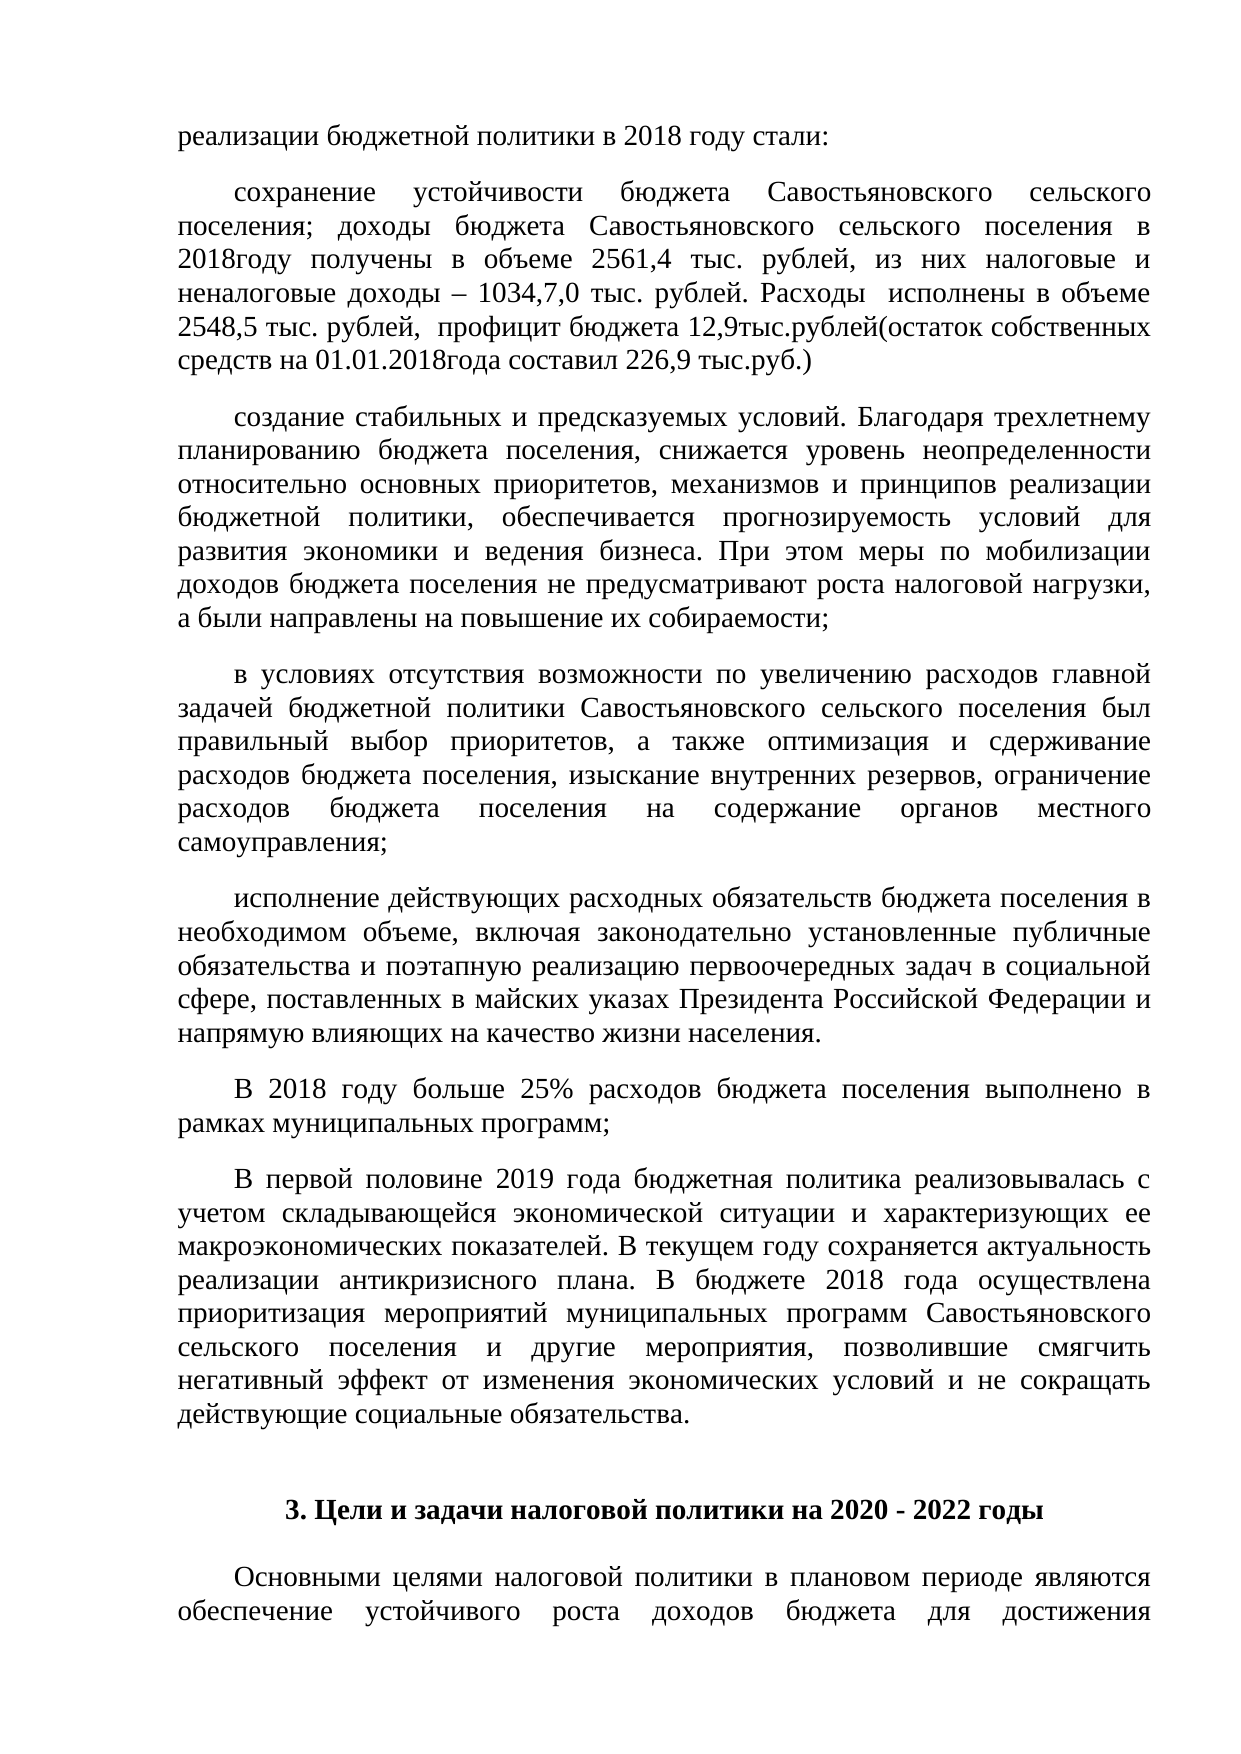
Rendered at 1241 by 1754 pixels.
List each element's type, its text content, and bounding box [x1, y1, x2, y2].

text Основными целями налоговой политики в плановом периоде являются обеспечение устойчивого роста доходов бюджета для достижения [177, 1559, 1152, 1626]
text исполнение действующих расходных обязательств бюджета поселения в необходимом объеме, включая законодательно установленные публичные обязательства и поэтапную реализацию первоочередных задач в социальной сфере, поставленных в майских указах Президента Российской Федерации и напрямую влияющих на качество жизни населения. [177, 881, 1152, 1048]
text в условиях отсутствия возможности по увеличению расходов главной задачей бюджетной политики Савостьяновского сельского поселения был правильный выбор приоритетов, а также оптимизация и сдерживание расходов бюджета поселения, изыскание внутренних резервов, ограничение расходов бюджета поселения на содержание органов местного самоуправления; [177, 656, 1152, 858]
text В первой половине 2019 года бюджетная политика реализовывалась с учетом складывающейся экономической ситуации и характеризующих ее макроэкономических показателей. В текущем году сохраняется актуальность реализации антикризисного плана. В бюджете 2018 года осуществлена приоритизация мероприятий муниципальных программ Савостьяновского сельского поселения и другие мероприятия, позволившие смягчить негативный эффект от изменения экономических условий и не сокращать действующие социальные обязательства. [177, 1161, 1152, 1429]
title 3. Цели и задачи налоговой политики на 2020 - 2022 годы [177, 1492, 1152, 1526]
text сохранение устойчивости бюджета Савостьяновского сельского поселения; доходы бюджета Савостьяновского сельского поселения в 2018году получены в объеме 2561,4 тыс. рублей, из них налоговые и неналоговые доходы – 1034,7,0 тыс. рублей. Расходы исполнены в объеме 2548,5 тыс. рублей, профицит бюджета 12,9тыс.рублей(остаток собственных средств на 01.01.2018года составил 226,9 тыс.руб.) [177, 174, 1152, 376]
text реализации бюджетной политики в 2018 году стали: [177, 118, 1152, 152]
text В 2018 году больше 25% расходов бюджета поселения выполнено в рамках муниципальных программ; [177, 1071, 1152, 1138]
text создание стабильных и предсказуемых условий. Благодаря трехлетнему планированию бюджета поселения, снижается уровень неопределенности относительно основных приоритетов, механизмов и принципов реализации бюджетной политики, обеспечивается прогнозируемость условий для развития экономики и ведения бизнеса. При этом меры по мобилизации доходов бюджета поселения не предусматривают роста налоговой нагрузки, а были направлены на повышение их собираемости; [177, 399, 1152, 633]
